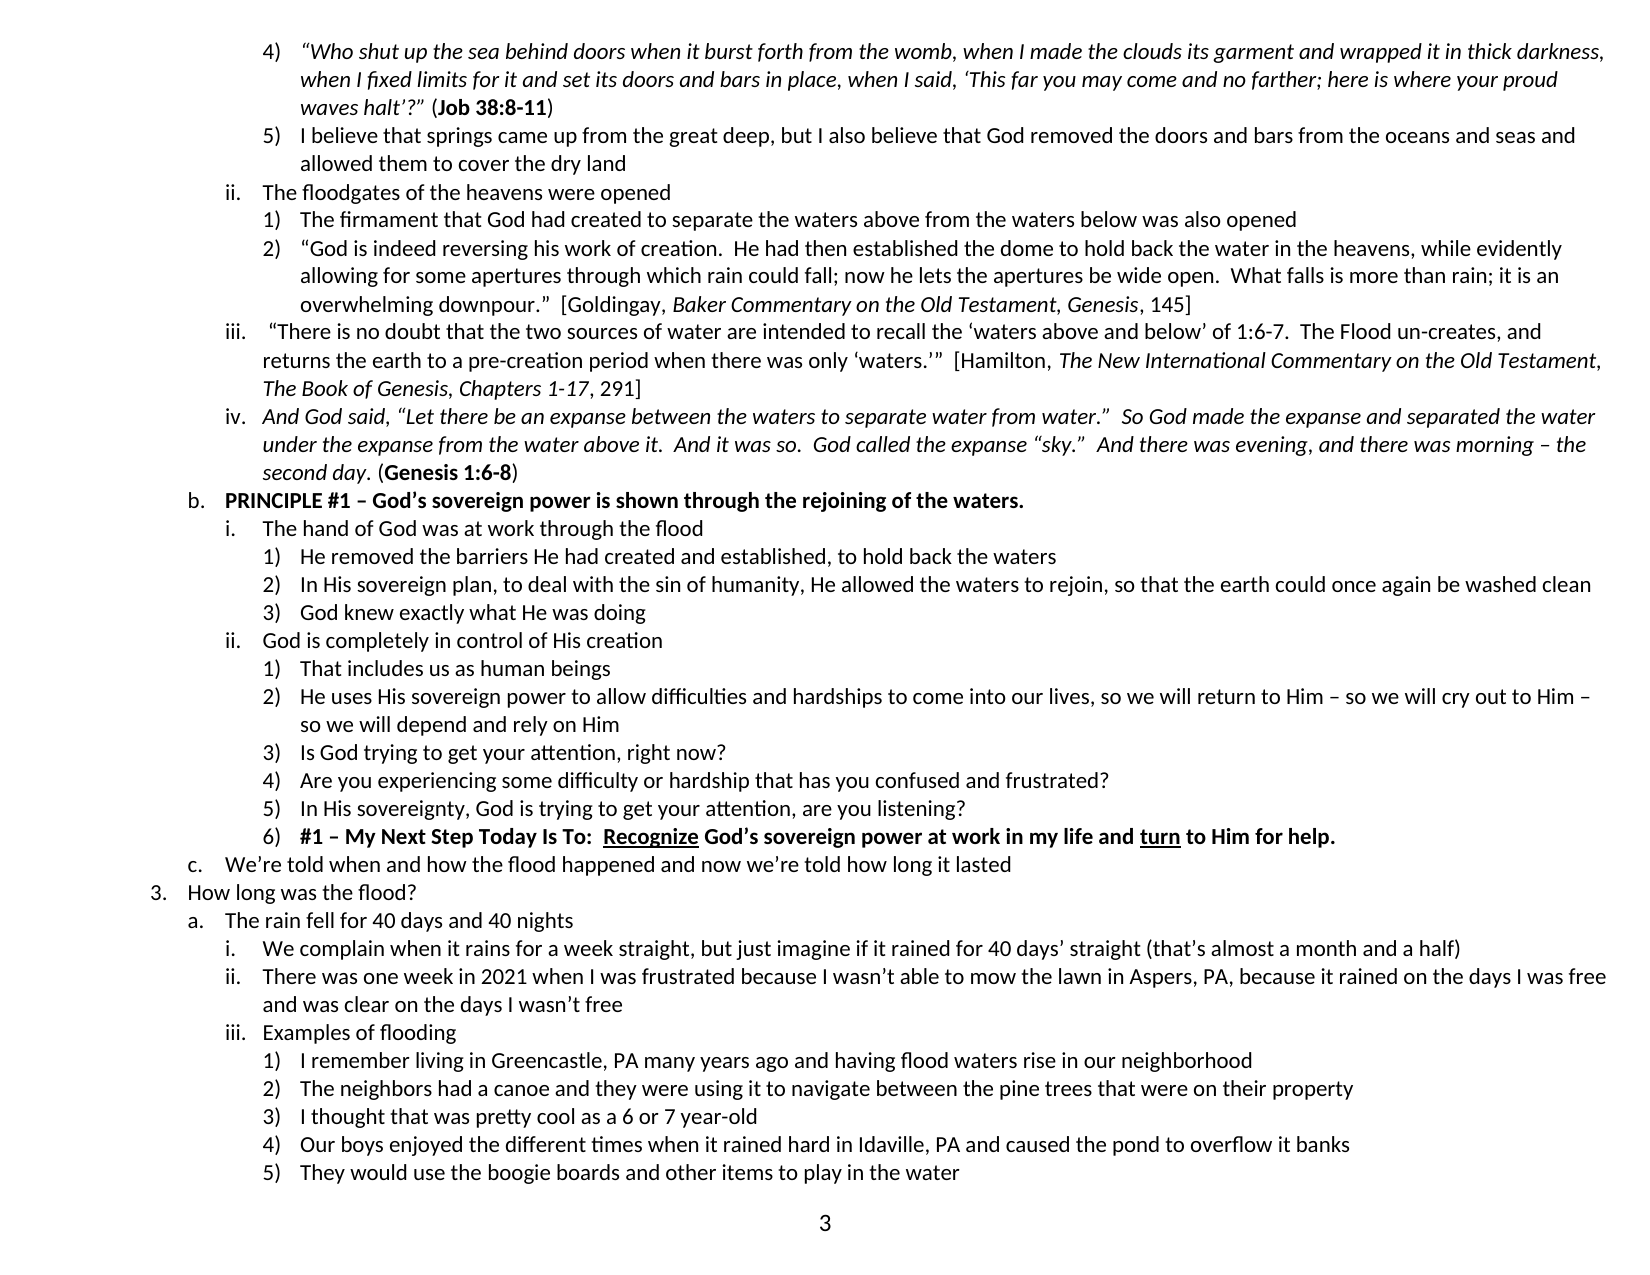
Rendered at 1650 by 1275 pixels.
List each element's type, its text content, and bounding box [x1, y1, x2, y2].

list Our boys enjoyed the different times when it rained hard in Idaville, PA and caused the pond to overflow it banks [262, 1130, 1612, 1158]
list There was one week in 2021 when I was frustrated because I wasn’t able to mow the lawn in Aspers, PA, because it rained on the days I was free and was clear on the days I wasn’t free [225, 962, 1612, 1018]
list Are you experiencing some difficulty or hardship that has you confused and frustrated? [262, 766, 1612, 794]
list We complain when it rains for a week straight, but just imagine if it rained for 40 days’ straight (that’s almost a month and a half) [225, 934, 1612, 962]
list In His sovereignty, God is trying to get your attention, are you listening? [262, 794, 1612, 822]
list #1 – My Next Step Today Is To: Recognize God’s sovereign power at work in my life and turn to Him for help. [262, 822, 1612, 850]
list We’re told when and how the flood happened and now we’re told how long it lasted [187, 850, 1612, 878]
list I believe that springs came up from the great deep, but I also believe that God removed the doors and bars from the oceans and seas and allowed them to cover the dry land [262, 122, 1612, 178]
list The neighbors had a canoe and they were using it to navigate between the pine trees that were on their property [262, 1074, 1612, 1102]
list That includes us as human beings [262, 654, 1612, 682]
list “There is no doubt that the two sources of water are intended to recall the ‘waters above and below’ of 1:6-7. The Flood un-creates, and returns the earth to a pre-creation period when there was only ‘waters.’” [Hamilton, The New International Commentary on the Old Testament, The Book of Genesis, Chapters 1-17, 291] [225, 318, 1612, 402]
list PRINCIPLE #1 – God’s sovereign power is shown through the rejoining of the waters. [187, 486, 1612, 514]
list Examples of flooding [225, 1018, 1612, 1046]
list They would use the boogie boards and other items to play in the water [262, 1158, 1612, 1186]
list God knew exactly what He was doing [262, 598, 1612, 626]
list He uses His sovereign power to allow difficulties and hardships to come into our lives, so we will return to Him – so we will cry out to Him – so we will depend and rely on Him [262, 682, 1612, 738]
list Is God trying to get your attention, right now? [262, 738, 1612, 766]
list He removed the barriers He had created and established, to hold back the waters [262, 542, 1612, 570]
list “God is indeed reversing his work of creation. He had then established the dome to hold back the water in the heavens, while evidently allowing for some apertures through which rain could fall; now he lets the apertures be wide open. What falls is more than rain; it is an overwhelming downpour.” [Goldingay, Baker Commentary on the Old Testament, Genesis, 145] [262, 234, 1612, 318]
list The hand of God was at work through the flood [225, 514, 1612, 542]
list The firmament that God had created to separate the waters above from the waters below was also opened [262, 206, 1612, 234]
list The floodgates of the heavens were opened [225, 178, 1612, 206]
list “Who shut up the sea behind doors when it burst forth from the womb, when I made the clouds its garment and wrapped it in thick darkness, when I fixed limits for it and set its doors and bars in place, when I said, ‘This far you may come and no farther; here is where your proud waves halt’?” (Job 38:8-11) [262, 37, 1612, 122]
list How long was the flood? [150, 878, 1612, 906]
list I thought that was pretty cool as a 6 or 7 year-old [262, 1102, 1612, 1130]
list And God said, “Let there be an expanse between the waters to separate water from water.” So God made the expanse and separated the water under the expanse from the water above it. And it was so. God called the expanse “sky.” And there was evening, and there was morning – the second day. (Genesis 1:6-8) [225, 402, 1612, 486]
list God is completely in control of His creation [225, 626, 1612, 654]
list I remember living in Greencastle, PA many years ago and having flood waters rise in our neighborhood [262, 1046, 1612, 1074]
list In His sovereign plan, to deal with the sin of humanity, He allowed the waters to rejoin, so that the earth could once again be washed clean [262, 570, 1612, 598]
list The rain fell for 40 days and 40 nights [187, 906, 1612, 934]
